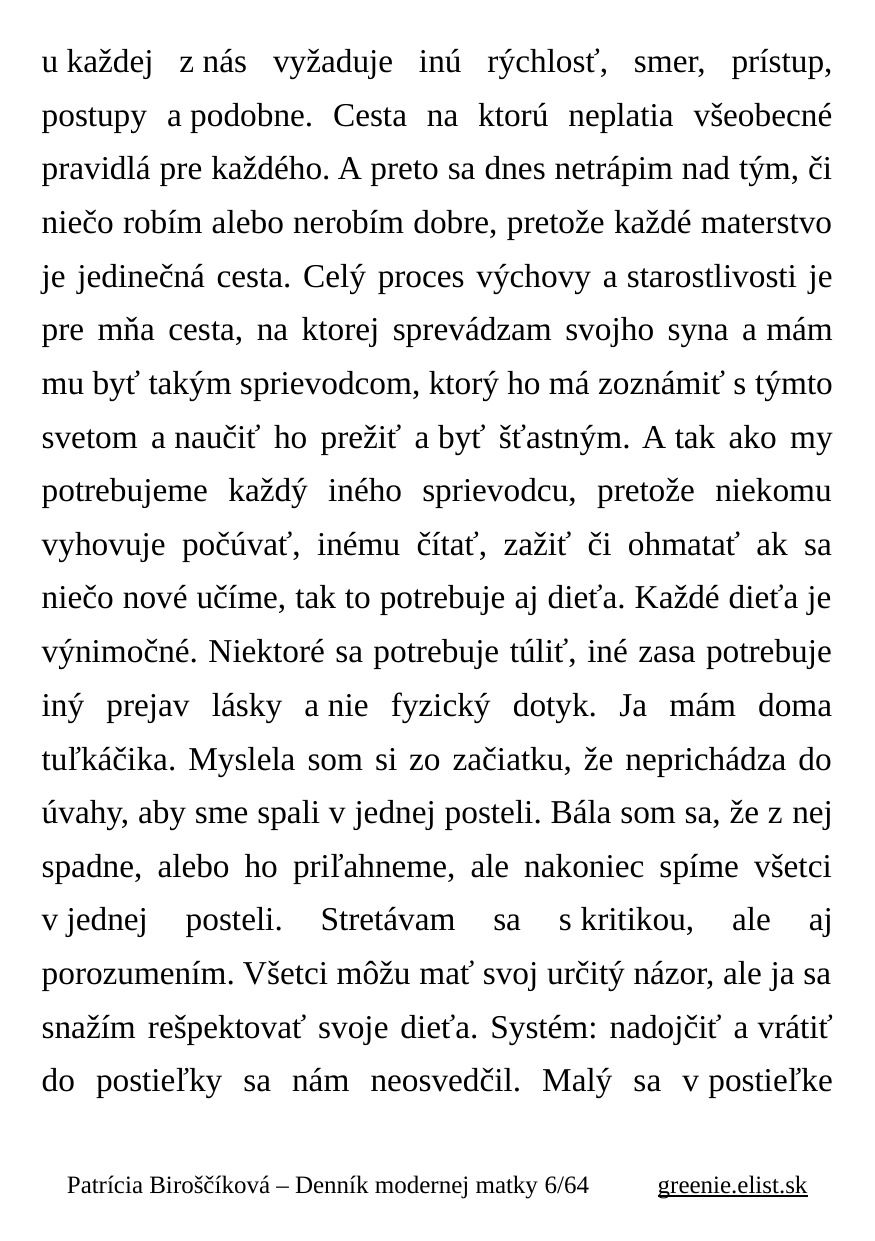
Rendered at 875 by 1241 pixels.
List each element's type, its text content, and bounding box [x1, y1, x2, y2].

text u každej z nás vyžaduje inú rýchlosť, smer, prístup, postupy a podobne. Cesta na ktorú neplatia všeobecné pravidlá pre každého. A preto sa dnes netrápim nad tým, či niečo robím alebo nerobím dobre, pretože každé materstvo je jedinečná cesta. Celý proces výchovy a starostlivosti je pre mňa cesta, na ktorej sprevádzam svojho syna a mám mu byť takým sprievodcom, ktorý ho má zoznámiť s týmto svetom a naučiť ho prežiť a byť šťastným. A tak ako my potrebujeme každý iného sprievodcu, pretože niekomu vyhovuje počúvať, inému čítať, zažiť či ohmatať ak sa niečo nové učíme, tak to potrebuje aj dieťa. Každé dieťa je výnimočné. Niektoré sa potrebuje túliť, iné zasa potrebuje iný prejav lásky a nie fyzický dotyk. Ja mám doma tuľkáčika. Myslela som si zo začiatku, že neprichádza do úvahy, aby sme spali v jednej posteli. Bála som sa, že z nej spadne, alebo ho priľahneme, ale nakoniec spíme všetci v jednej posteli. Stretávam sa s kritikou, ale aj porozumením. Všetci môžu mať svoj určitý názor, ale ja sa snažím rešpektovať svoje dieťa. Systém: nadojčiť a vrátiť do postieľky sa nám neosvedčil. Malý sa v postieľke [41, 41, 833, 1099]
